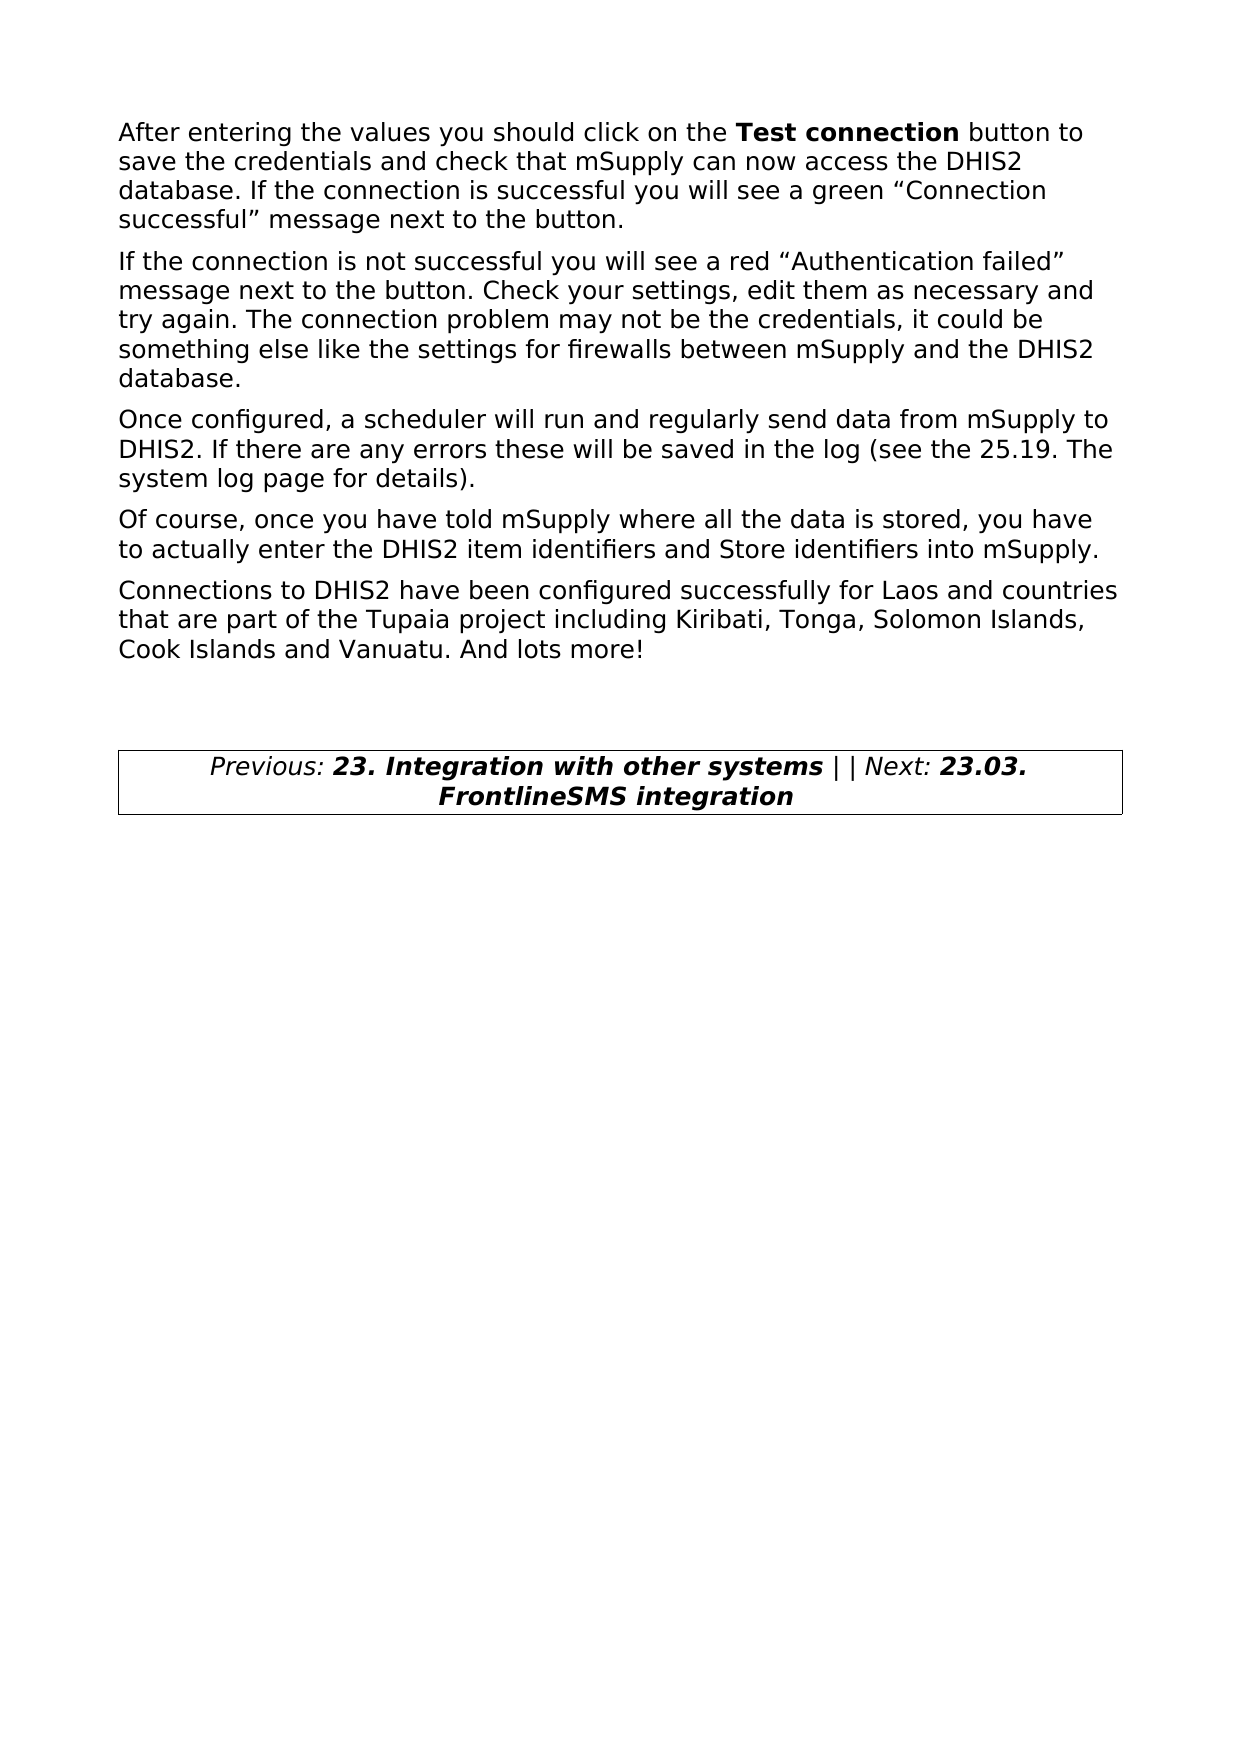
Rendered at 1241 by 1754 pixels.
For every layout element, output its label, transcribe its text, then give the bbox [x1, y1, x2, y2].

text Connections to DHIS2 have been configured successfully for Laos and countries that are part of the Tupaia project including Kiribati, Tonga, Solomon Islands, Cook Islands and Vanuatu. And lots more! [118, 576, 1122, 722]
text After entering the values you should click on the Test connection button to save the credentials and check that mSupply can now access the DHIS2 database. If the connection is successful you will see a green “Connection successful” message next to the button. [118, 118, 1122, 235]
text Of course, once you have told mSupply where all the data is stored, you have to actually enter the DHIS2 item identifiers and Store identifiers into mSupply. [118, 506, 1122, 564]
text Once configured, a scheduler will run and regularly send data from mSupply to DHIS2. If there are any errors these will be saved in the log (see the 25.19. The system log page for details). [118, 406, 1122, 493]
table_header Previous: 23. Integration with other systems | | Next: 23.03. FrontlineSMS integration [119, 751, 1122, 814]
text If the connection is not successful you will see a red “Authentication failed” message next to the button. Check your settings, edit them as necessary and try again. The connection problem may not be the credentials, it could be something else like the settings for firewalls between mSupply and the DHIS2 database. [118, 247, 1122, 393]
